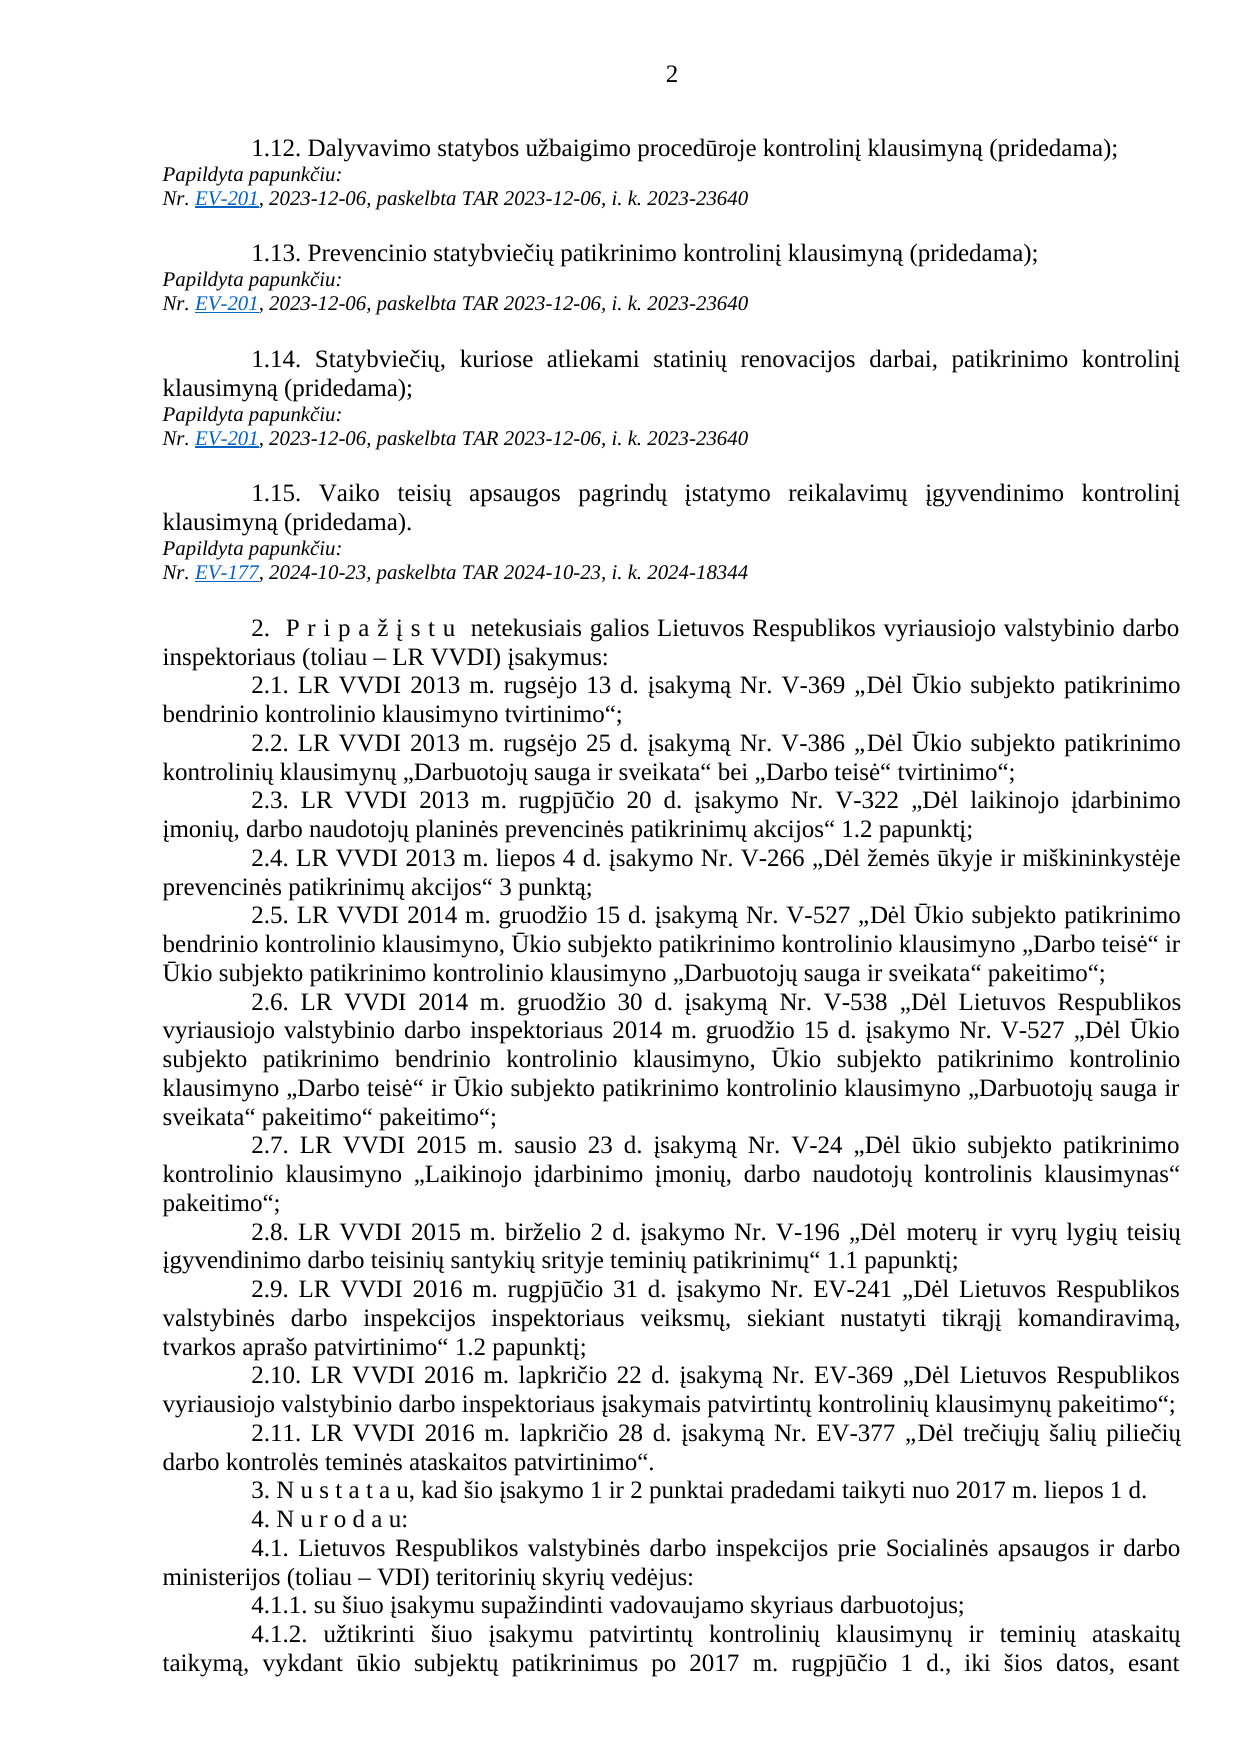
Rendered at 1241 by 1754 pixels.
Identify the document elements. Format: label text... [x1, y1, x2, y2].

text Nr. EV-201, 2023-12-06, paskelbta TAR 2023-12-06, i. k. 2023-23640 [162, 291, 1181, 315]
text 2. P r i p a ž į s t u netekusiais galios Lietuvos Respublikos vyriausiojo valstybinio darbo inspektoriaus (toliau – LR VVDI) įsakymus: [162, 613, 1181, 670]
text 1.13. Prevencinio statybviečių patikrinimo kontrolinį klausimyną (pridedama); [162, 238, 1181, 267]
text Papildyta papunkčiu: [162, 402, 1181, 426]
text 4.1.2. užtikrinti šiuo įsakymu patvirtintų kontrolinių klausimynų ir teminių ataskaitų taikymą, vykdant ūkio subjektų patikrinimus po 2017 m. rugpjūčio 1 d., iki šios datos, esant [162, 1619, 1181, 1677]
text 2.3. LR VVDI 2013 m. rugpjūčio 20 d. įsakymo Nr. V-322 „Dėl laikinojo įdarbinimo įmonių, darbo naudotojų planinės prevencinės patikrinimų akcijos“ 1.2 papunktį; [162, 785, 1181, 843]
text 2.11. LR VVDI 2016 m. lapkričio 28 d. įsakymą Nr. EV-377 „Dėl trečiųjų šalių piliečių darbo kontrolės teminės ataskaitos patvirtinimo“. [162, 1418, 1181, 1475]
text 2.1. LR VVDI 2013 m. rugsėjo 13 d. įsakymą Nr. V-369 „Dėl Ūkio subjekto patikrinimo bendrinio kontrolinio klausimyno tvirtinimo“; [162, 670, 1181, 728]
text Papildyta papunkčiu: [162, 536, 1181, 560]
text 1.14. Statybviečių, kuriose atliekami statinių renovacijos darbai, patikrinimo kontrolinį klausimyną (pridedama); [162, 344, 1181, 402]
text Nr. EV-177, 2024-10-23, paskelbta TAR 2024-10-23, i. k. 2024-18344 [162, 560, 1181, 584]
text Papildyta papunkčiu: [162, 267, 1181, 291]
text 2.7. LR VVDI 2015 m. sausio 23 d. įsakymą Nr. V-24 „Dėl ūkio subjekto patikrinimo kontrolinio klausimyno „Laikinojo įdarbinimo įmonių, darbo naudotojų kontrolinis klausimynas“ pakeitimo“; [162, 1130, 1181, 1217]
text Nr. EV-201, 2023-12-06, paskelbta TAR 2023-12-06, i. k. 2023-23640 [162, 426, 1181, 450]
text 4.1. Lietuvos Respublikos valstybinės darbo inspekcijos prie Socialinės apsaugos ir darbo ministerijos (toliau – VDI) teritorinių skyrių vedėjus: [162, 1533, 1181, 1590]
text 2.10. LR VVDI 2016 m. lapkričio 22 d. įsakymą Nr. EV-369 „Dėl Lietuvos Respublikos vyriausiojo valstybinio darbo inspektoriaus įsakymais patvirtintų kontrolinių klausimynų pakeitimo“; [162, 1360, 1181, 1418]
text 2.5. LR VVDI 2014 m. gruodžio 15 d. įsakymą Nr. V-527 „Dėl Ūkio subjekto patikrinimo bendrinio kontrolinio klausimyno, Ūkio subjekto patikrinimo kontrolinio klausimyno „Darbo teisė“ ir Ūkio subjekto patikrinimo kontrolinio klausimyno „Darbuotojų sauga ir sveikata“ pakeitimo“; [162, 900, 1181, 987]
text 4.1.1. su šiuo įsakymu supažindinti vadovaujamo skyriaus darbuotojus; [162, 1590, 1181, 1619]
text 4. N u r o d a u: [162, 1504, 1181, 1533]
text 1.12. Dalyvavimo statybos užbaigimo procedūroje kontrolinį klausimyną (pridedama); [162, 133, 1181, 162]
text 2.6. LR VVDI 2014 m. gruodžio 30 d. įsakymą Nr. V-538 „Dėl Lietuvos Respublikos vyriausiojo valstybinio darbo inspektoriaus 2014 m. gruodžio 15 d. įsakymo Nr. V-527 „Dėl Ūkio subjekto patikrinimo bendrinio kontrolinio klausimyno, Ūkio subjekto patikrinimo kontrolinio klausimyno „Darbo teisė“ ir Ūkio subjekto patikrinimo kontrolinio klausimyno „Darbuotojų sauga ir sveikata“ pakeitimo“ pakeitimo“; [162, 987, 1181, 1130]
text Papildyta papunkčiu: [162, 162, 1181, 186]
text 3. N u s t a t a u, kad šio įsakymo 1 ir 2 punktai pradedami taikyti nuo 2017 m. liepos 1 d. [162, 1475, 1181, 1504]
text 2.4. LR VVDI 2013 m. liepos 4 d. įsakymo Nr. V-266 „Dėl žemės ūkyje ir miškininkystėje prevencinės patikrinimų akcijos“ 3 punktą; [162, 843, 1181, 900]
text 2.2. LR VVDI 2013 m. rugsėjo 25 d. įsakymą Nr. V-386 „Dėl Ūkio subjekto patikrinimo kontrolinių klausimynų „Darbuotojų sauga ir sveikata“ bei „Darbo teisė“ tvirtinimo“; [162, 728, 1181, 785]
text Nr. EV-201, 2023-12-06, paskelbta TAR 2023-12-06, i. k. 2023-23640 [162, 186, 1181, 210]
text 2.8. LR VVDI 2015 m. birželio 2 d. įsakymo Nr. V-196 „Dėl moterų ir vyrų lygių teisių įgyvendinimo darbo teisinių santykių srityje teminių patikrinimų“ 1.1 papunktį; [162, 1217, 1181, 1274]
text 2.9. LR VVDI 2016 m. rugpjūčio 31 d. įsakymo Nr. EV-241 „Dėl Lietuvos Respublikos valstybinės darbo inspekcijos inspektoriaus veiksmų, siekiant nustatyti tikrąjį komandiravimą, tvarkos aprašo patvirtinimo“ 1.2 papunktį; [162, 1274, 1181, 1360]
text 1.15. Vaiko teisių apsaugos pagrindų įstatymo reikalavimų įgyvendinimo kontrolinį klausimyną (pridedama). [162, 478, 1181, 536]
